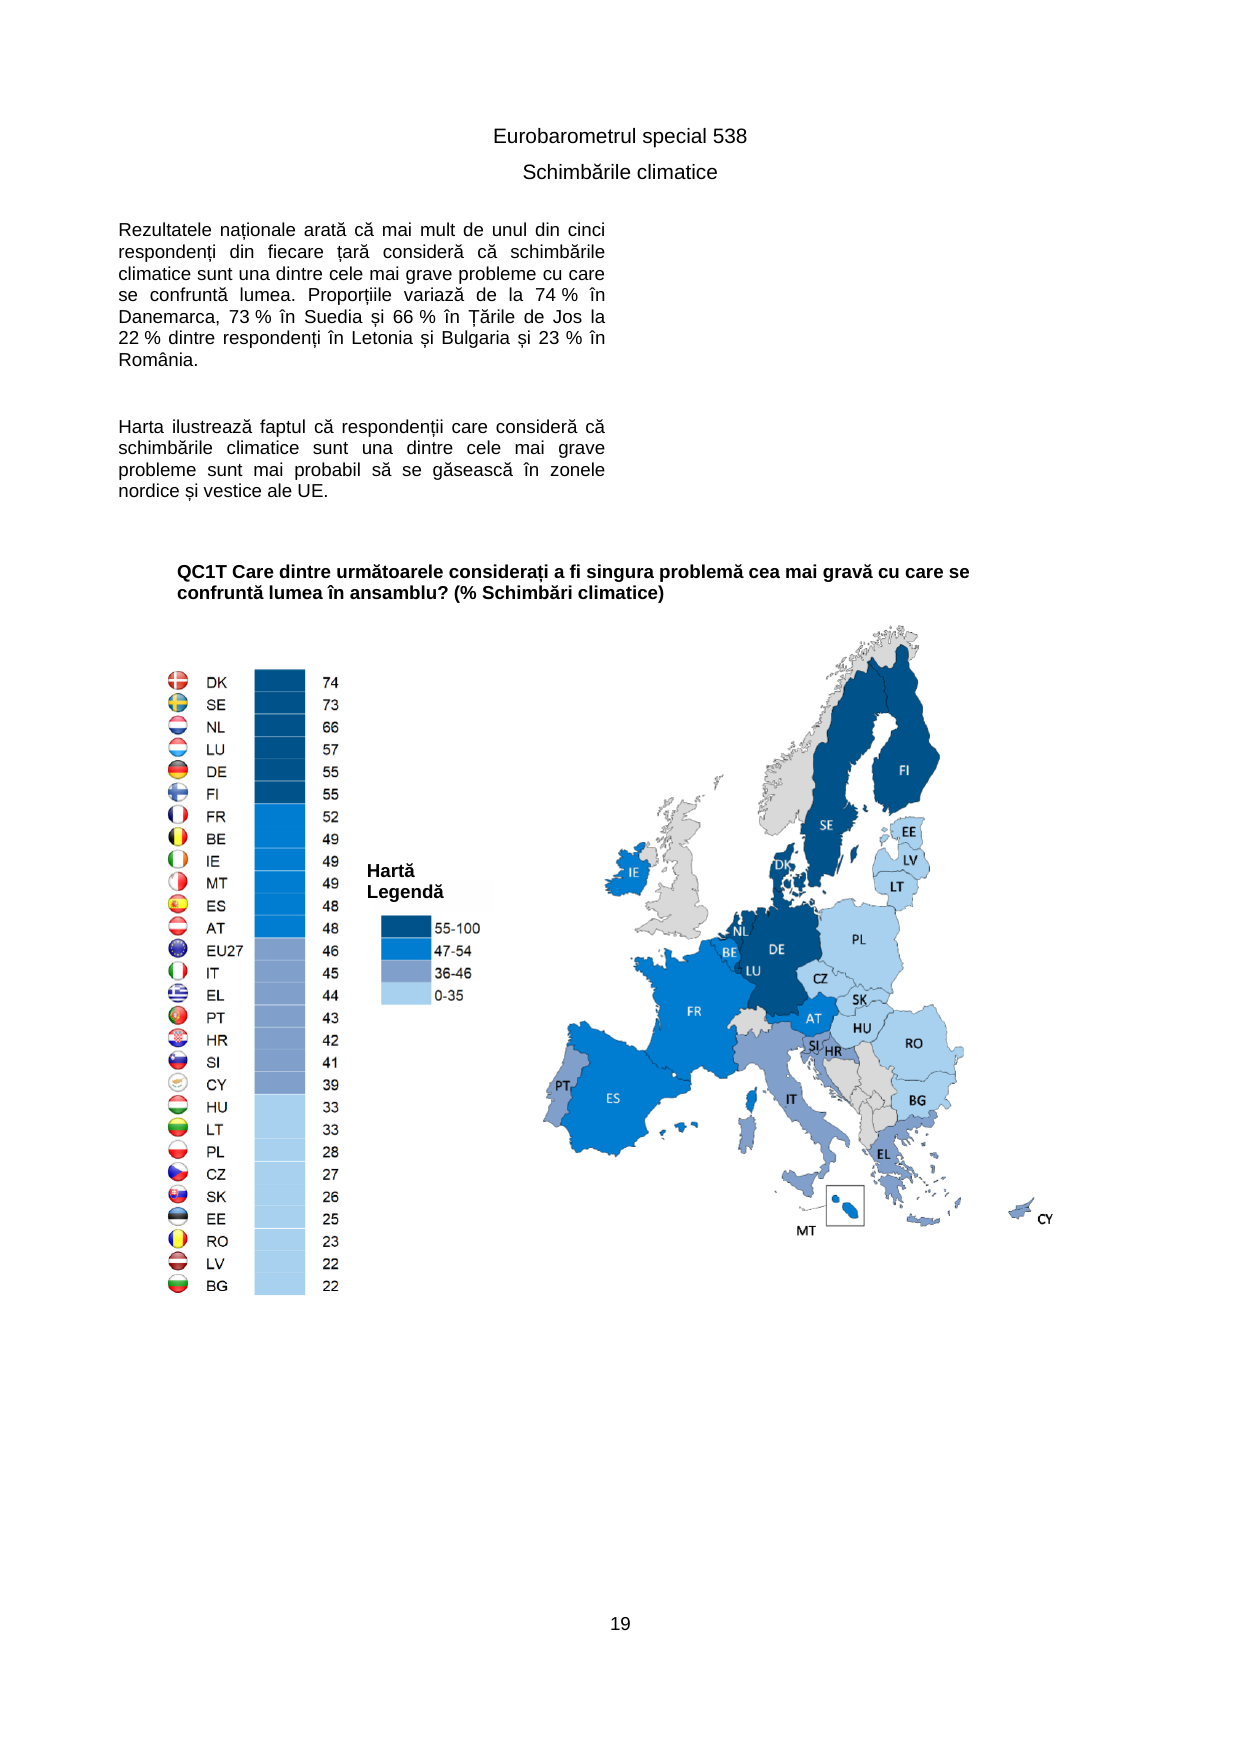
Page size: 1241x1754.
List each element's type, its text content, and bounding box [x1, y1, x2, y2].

text Harta ilustrează faptul că respondenții care consideră că schimbările climatice sunt una dintre cele mai grave probleme sunt mai probabil să se găsească în zonele nordice și vestice ale UE. [118, 416, 605, 502]
picture [118, 615, 1078, 1307]
text Rezultatele naționale arată că mai mult de unul din cinci respondenți din fiecare țară consideră că schimbările climatice sunt una dintre cele mai grave probleme cu care se confruntă lumea. Proporțiile variază de la 74 % în Danemarca, 73 % în Suedia și 66 % în Țările de Jos la 22 % dintre respondenți în Letonia și Bulgaria și 23 % în România. [118, 219, 605, 370]
